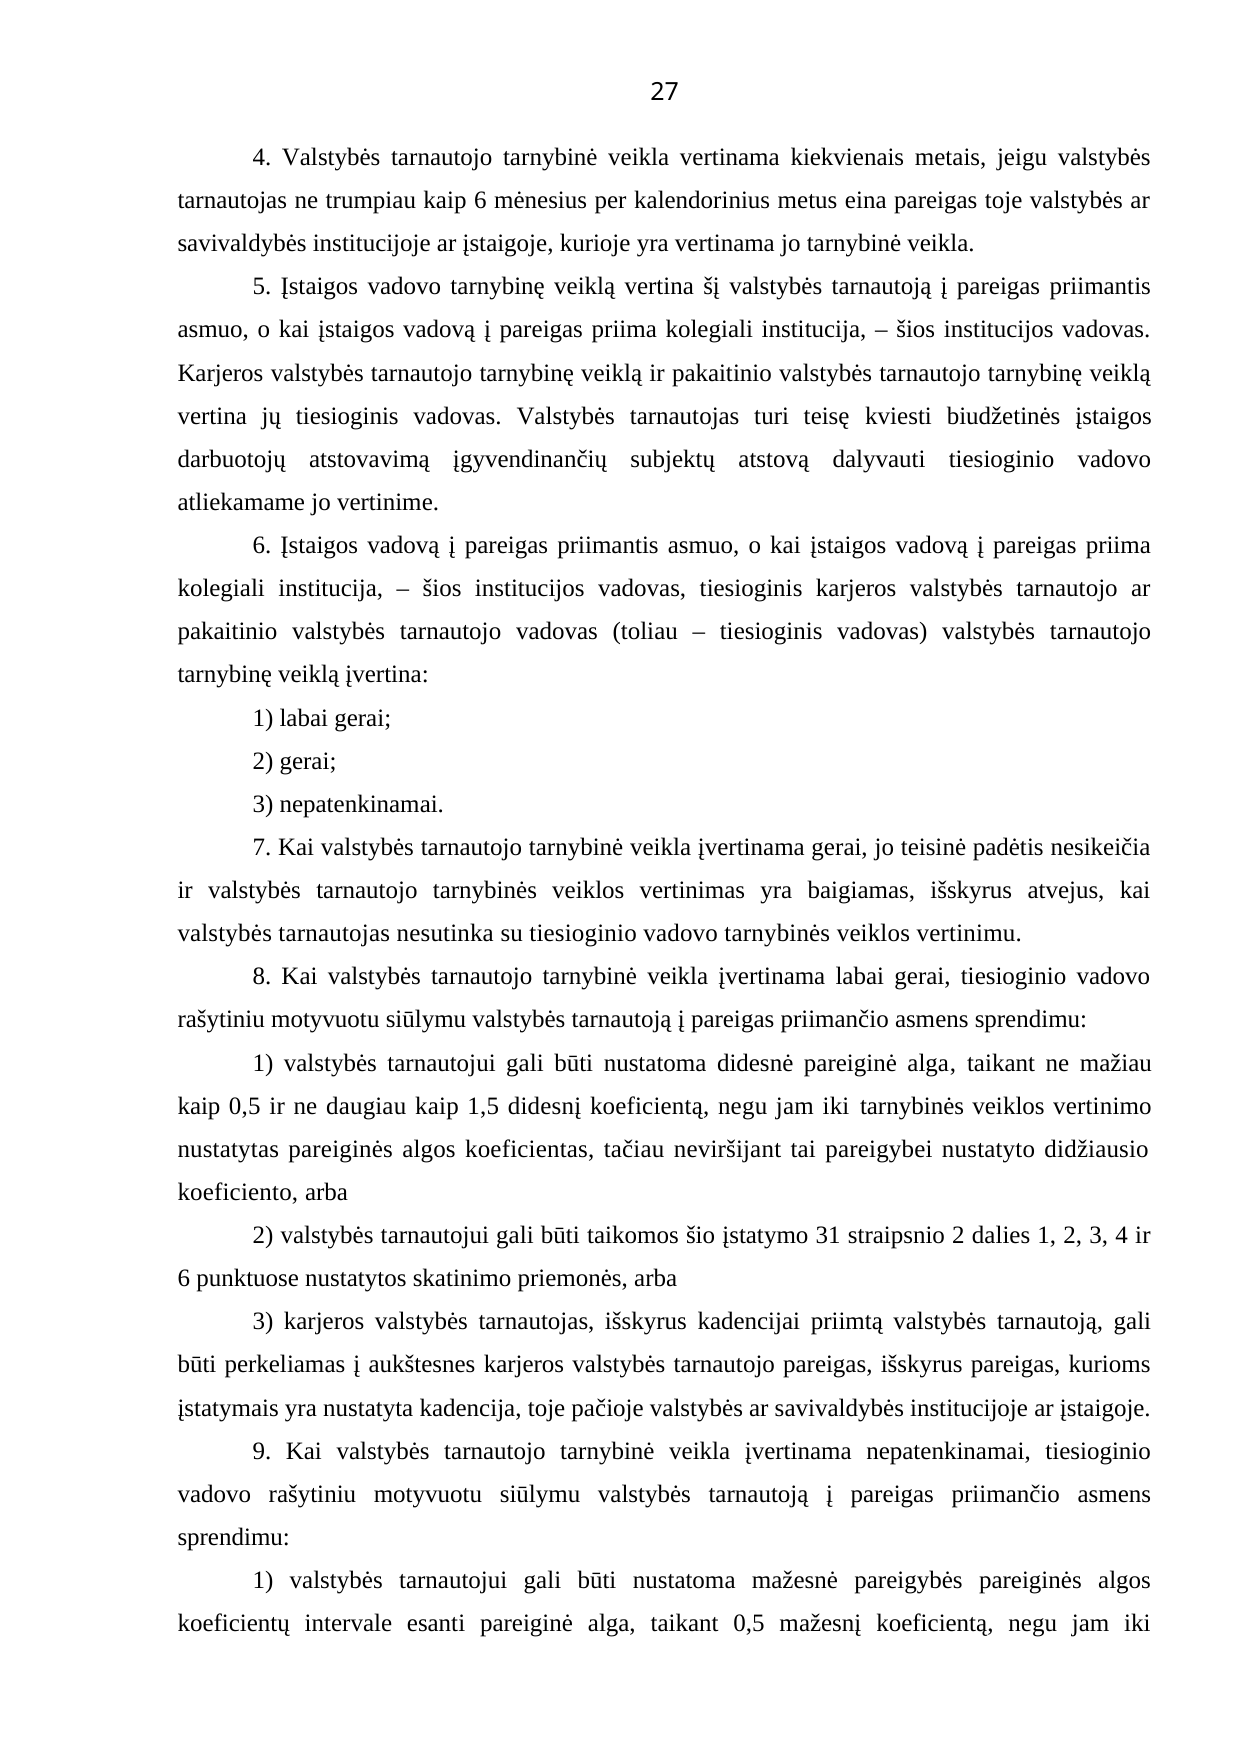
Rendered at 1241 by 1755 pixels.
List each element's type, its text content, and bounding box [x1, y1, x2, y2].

text 7. Kai valstybės tarnautojo tarnybinė veikla įvertinama gerai, jo teisinė padėtis nesikeičia ir valstybės tarnautojo tarnybinės veiklos vertinimas yra baigiamas, išskyrus atvejus, kai valstybės tarnautojas nesutinka su tiesioginio vadovo tarnybinės veiklos vertinimu. [177, 832, 1152, 947]
text 1) valstybės tarnautojui gali būti nustatoma didesnė pareiginė alga, taikant ne mažiau kaip 0,5 ir ne daugiau kaip 1,5 didesnį koeficientą, negu jam iki tarnybinės veiklos vertinimo nustatytas pareiginės algos koeficientas, tačiau neviršijant tai pareigybei nustatyto didžiausio koeficiento, arba [177, 1048, 1152, 1206]
text 1) valstybės tarnautojui gali būti nustatoma mažesnė pareigybės pareiginės algos koeficientų intervale esanti pareiginė alga, taikant 0,5 mažesnį koeficientą, negu jam iki [177, 1565, 1152, 1637]
text 4. Valstybės tarnautojo tarnybinė veikla vertinama kiekvienais metais, jeigu valstybės tarnautojas ne trumpiau kaip 6 mėnesius per kalendorinius metus eina pareigas toje valstybės ar savivaldybės institucijoje ar įstaigoje, kurioje yra vertinama jo tarnybinė veikla. [177, 142, 1152, 257]
text 8. Kai valstybės tarnautojo tarnybinė veikla įvertinama labai gerai, tiesioginio vadovo rašytiniu motyvuotu siūlymu valstybės tarnautoją į pareigas priimančio asmens sprendimu: [177, 961, 1152, 1033]
text 2) gerai; [177, 746, 1152, 774]
text 2) valstybės tarnautojui gali būti taikomos šio įstatymo 31 straipsnio 2 dalies 1, 2, 3, 4 ir 6 punktuose nustatytos skatinimo priemonės, arba [177, 1220, 1152, 1292]
text 3) nepatenkinamai. [177, 789, 1152, 818]
text 6. Įstaigos vadovą į pareigas priimantis asmuo, o kai įstaigos vadovą į pareigas priima kolegiali institucija, – šios institucijos vadovas, tiesioginis karjeros valstybės tarnautojo ar pakaitinio valstybės tarnautojo vadovas (toliau – tiesioginis vadovas) valstybės tarnautojo tarnybinę veiklą įvertina: [177, 530, 1152, 688]
text 3) karjeros valstybės tarnautojas, išskyrus kadencijai priimtą valstybės tarnautoją, gali būti perkeliamas į aukštesnes karjeros valstybės tarnautojo pareigas, išskyrus pareigas, kurioms įstatymais yra nustatyta kadencija, toje pačioje valstybės ar savivaldybės institucijoje ar įstaigoje. [177, 1306, 1152, 1421]
text 5. Įstaigos vadovo tarnybinę veiklą vertina šį valstybės tarnautoją į pareigas priimantis asmuo, o kai įstaigos vadovą į pareigas priima kolegiali institucija, – šios institucijos vadovas. Karjeros valstybės tarnautojo tarnybinę veiklą ir pakaitinio valstybės tarnautojo tarnybinę veiklą vertina jų tiesioginis vadovas. Valstybės tarnautojas turi teisę kviesti biudžetinės įstaigos darbuotojų atstovavimą įgyvendinančių subjektų atstovą dalyvauti tiesioginio vadovo atliekamame jo vertinime. [177, 271, 1152, 516]
text 1) labai gerai; [177, 703, 1152, 731]
text 9. Kai valstybės tarnautojo tarnybinė veikla įvertinama nepatenkinamai, tiesioginio vadovo rašytiniu motyvuotu siūlymu valstybės tarnautoją į pareigas priimančio asmens sprendimu: [177, 1436, 1152, 1551]
